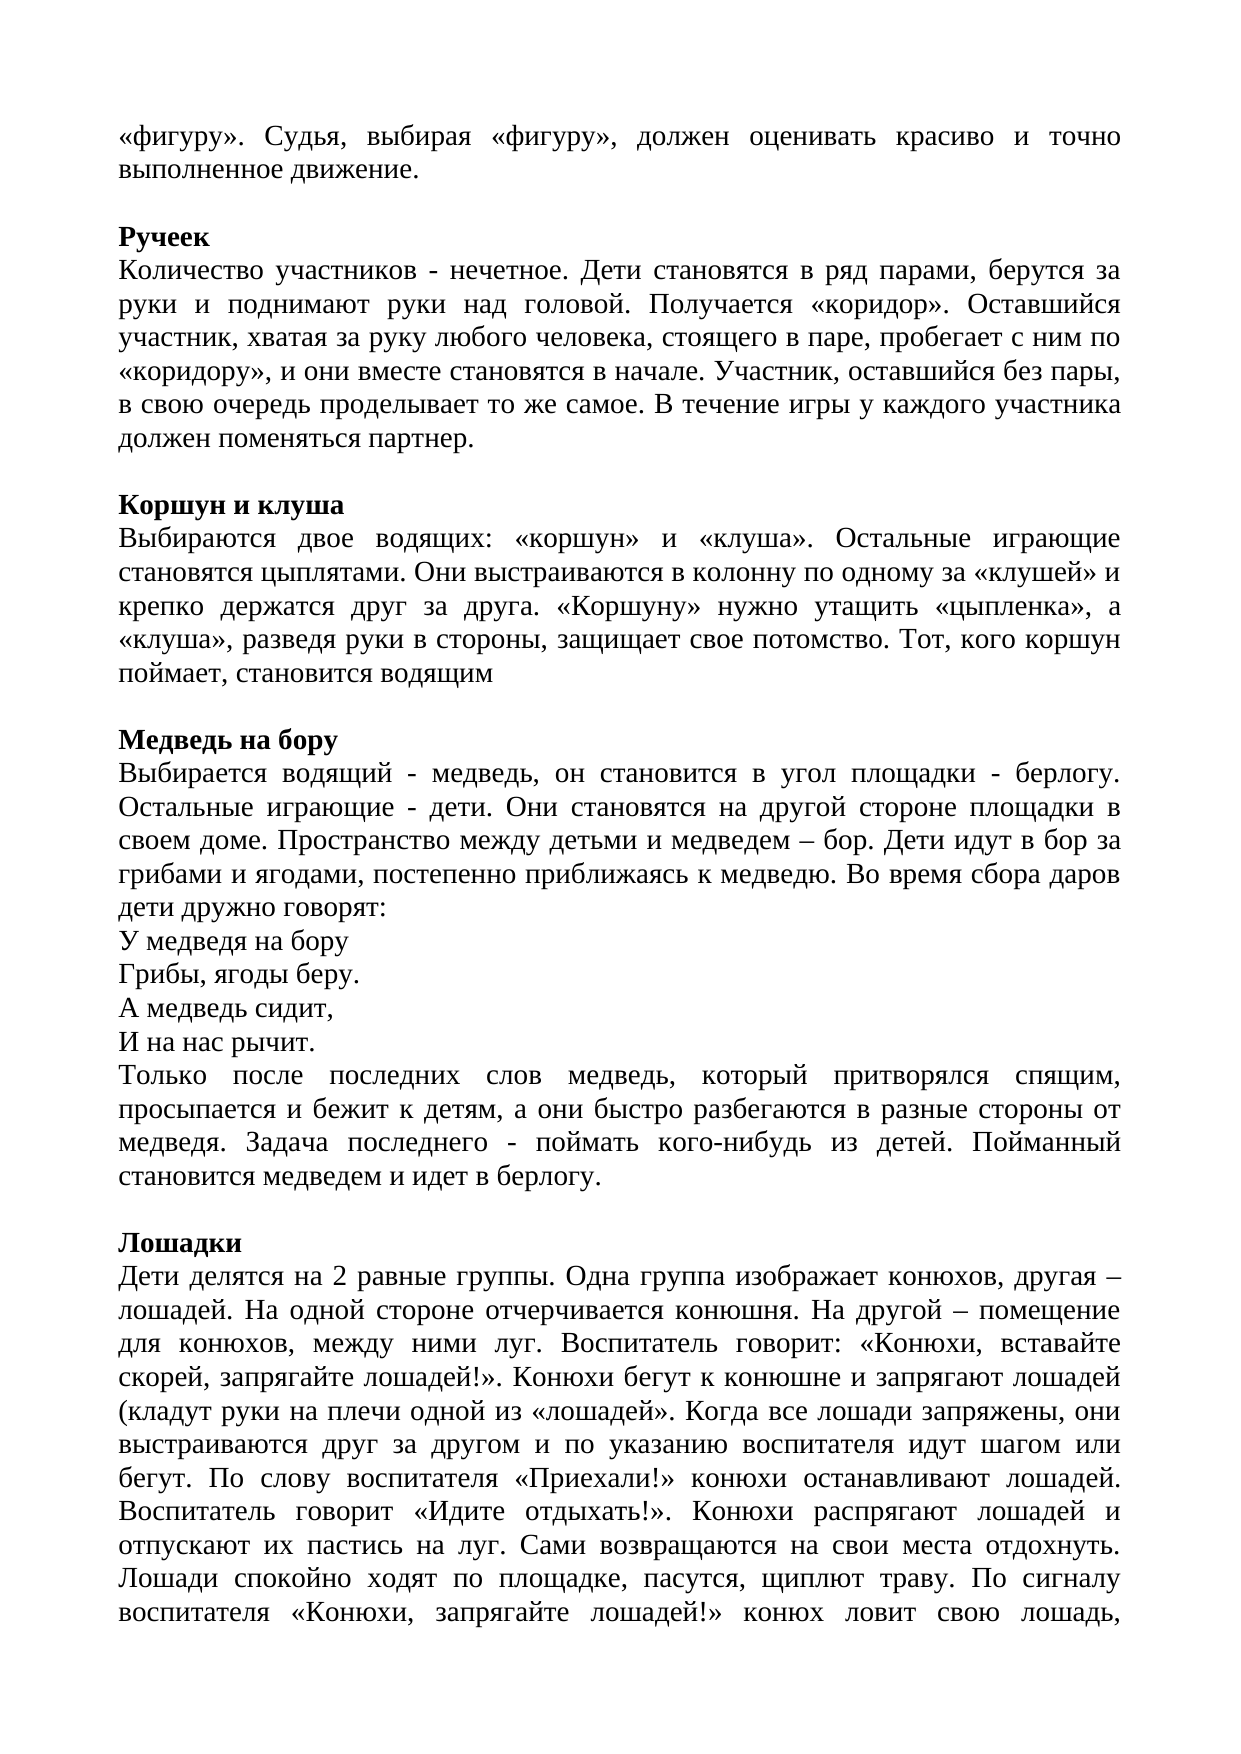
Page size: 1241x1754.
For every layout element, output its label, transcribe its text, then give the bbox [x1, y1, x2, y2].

text Ручеек [118, 219, 1122, 252]
text А медведь сидит, [118, 990, 1122, 1024]
text Количество участников - нечетное. Дети становятся в ряд парами, берутся за руки и поднимают руки над головой. Получается «коридор». Оставшийся участник, хватая за руку любого человека, стоящего в паре, пробегает с ним по «коридору», и они вместе становятся в начале. Участник, оставшийся без пары, в свою очередь проделывает то же самое. В течение игры у каждого участника должен поменяться партнер. [118, 252, 1122, 453]
text У медведя на бору [118, 923, 1122, 957]
text Выбираются двое водящих: «коршун» и «клуша». Остальные играющие становятся цыплятами. Они выстраиваются в колонну по одному за «клушей» и крепко держатся друг за друга. «Коршуну» нужно утащить «цыпленка», а «клуша», разведя руки в стороны, защищает свое потомство. Тот, кого коршун поймает, становится водящим [118, 521, 1122, 688]
text И на нас рычит. [118, 1024, 1122, 1057]
text «фигуру». Судья, выбирая «фигуру», должен оценивать красиво и точно выполненное движение. [118, 118, 1122, 185]
text Коршун и клуша [118, 487, 1122, 521]
text Дети делятся на 2 равные группы. Одна группа изображает конюхов, другая – лошадей. На одной стороне отчерчивается конюшня. На другой – помещение для конюхов, между ними луг. Воспитатель говорит: «Конюхи, вставайте скорей, запрягайте лошадей!». Конюхи бегут к конюшне и запрягают лошадей (кладут руки на плечи одной из «лошадей». Когда все лошади запряжены, они выстраиваются друг за другом и по указанию воспитателя идут шагом или бегут. По слову воспитателя «Приехали!» конюхи останавливают лошадей. Воспитатель говорит «Идите отдыхать!». Конюхи распрягают лошадей и отпускают их пастись на луг. Сами возвращаются на свои места отдохнуть. Лошади спокойно ходят по площадке, пасутся, щиплют траву. По сигналу воспитателя «Конюхи, запрягайте лошадей!» конюх ловит свою лошадь, [118, 1258, 1122, 1627]
text Лошадки [118, 1225, 1122, 1258]
text Только после последних слов медведь, который притворялся спящим, просыпается и бежит к детям, а они быстро разбегаются в разные стороны от медведя. Задача последнего - поймать кого-нибудь из детей. Пойманный становится медведем и идет в берлогу. [118, 1057, 1122, 1191]
text Медведь на бору [118, 722, 1122, 755]
text Грибы, ягоды беру. [118, 957, 1122, 990]
text Выбирается водящий - медведь, он становится в угол площадки - берлогу. Остальные играющие - дети. Они становятся на другой стороне площадки в своем доме. Пространство между детьми и медведем – бор. Дети идут в бор за грибами и ягодами, постепенно приближаясь к медведю. Во время сбора даров дети дружно говорят: [118, 755, 1122, 923]
